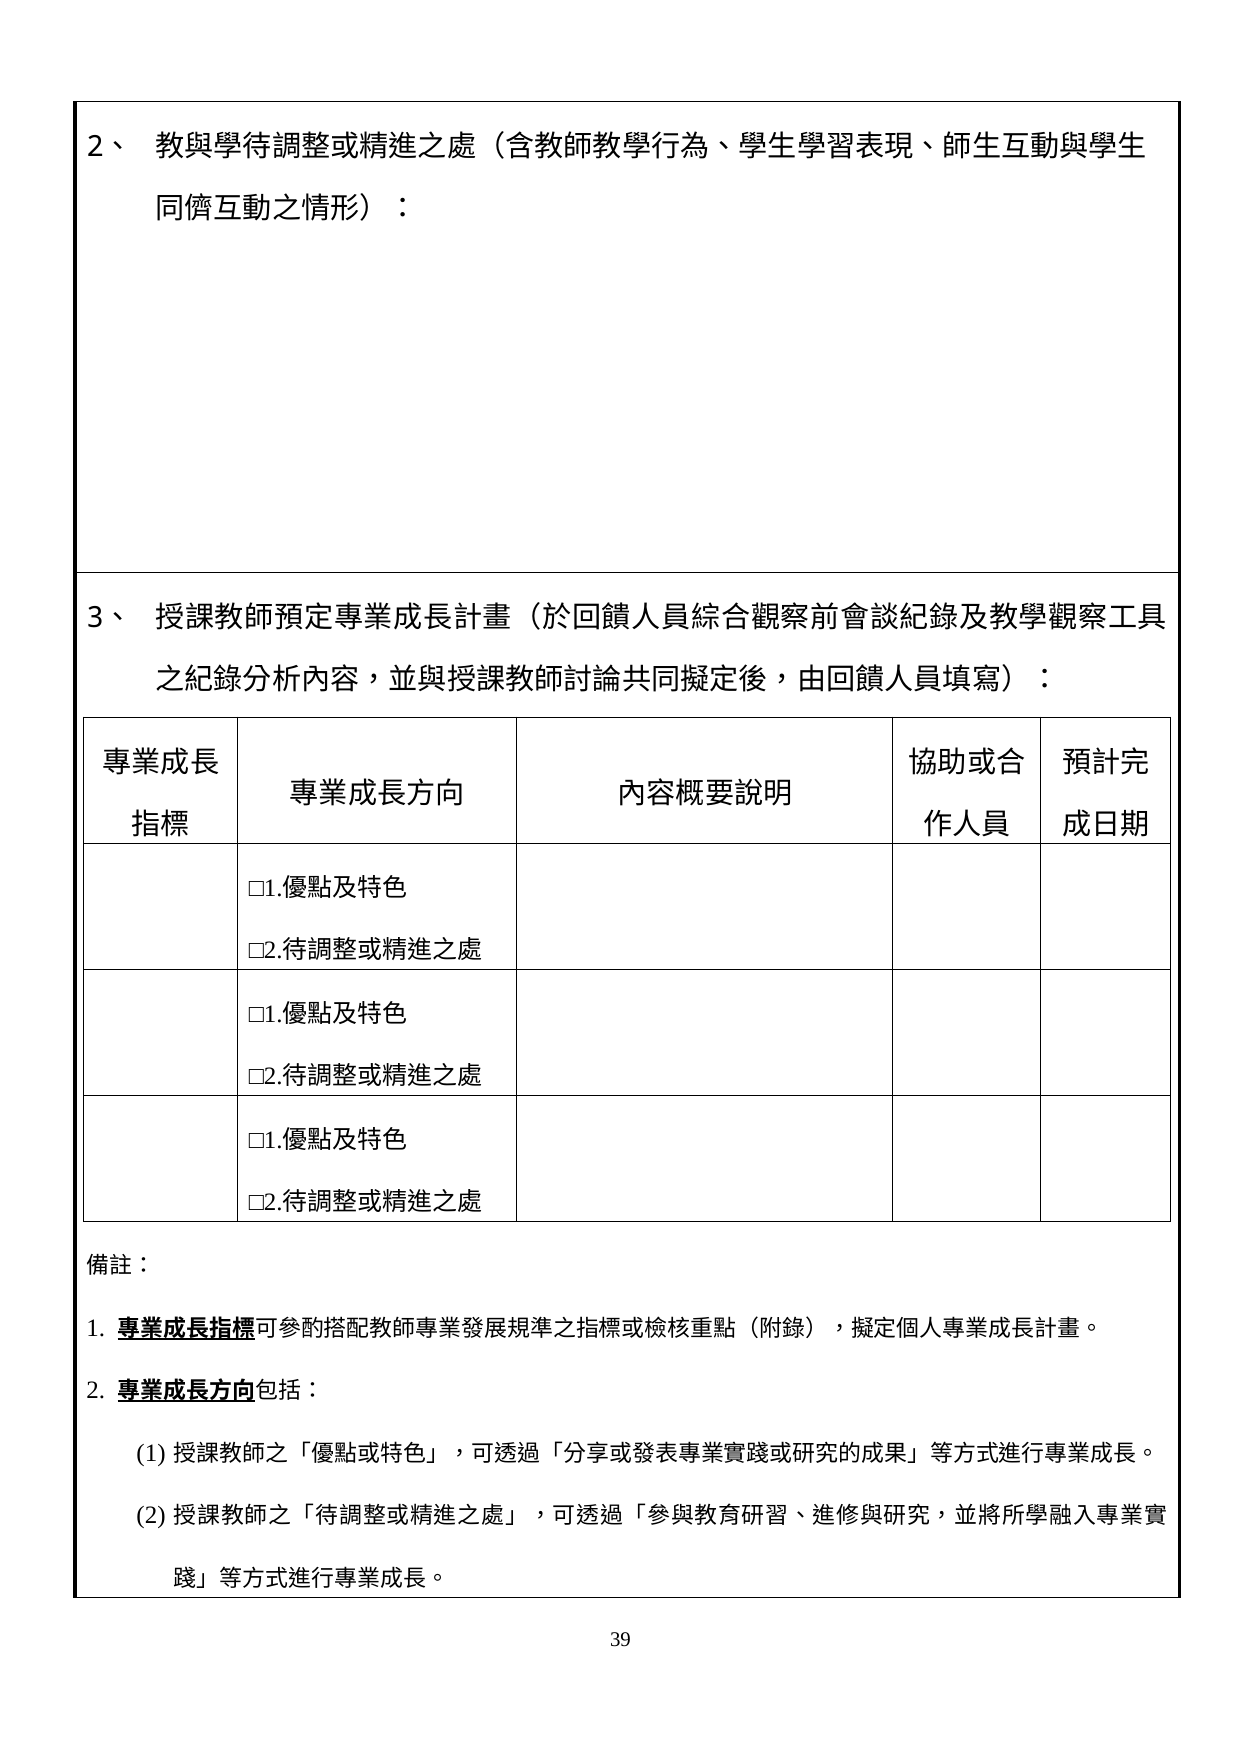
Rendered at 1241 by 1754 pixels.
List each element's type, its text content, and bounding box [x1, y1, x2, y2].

table_cell □1.優點及特色 □2.待調整或精進之處 [238, 844, 516, 969]
table_cell [893, 1096, 1040, 1221]
table_cell □1.優點及特色 □2.待調整或精進之處 [238, 970, 516, 1095]
table_cell [893, 970, 1040, 1095]
table_header 內容概要說明 [517, 718, 892, 843]
table_cell [517, 844, 892, 969]
table_cell [517, 1096, 892, 1221]
table_cell [893, 844, 1040, 969]
table_cell [1041, 844, 1170, 969]
table_cell □1.優點及特色 □2.待調整或精進之處 [238, 1096, 516, 1221]
table_cell 授課教師預定專業成長計畫（於回饋人員綜合觀察前會談紀錄及教學觀察工具之紀錄分析內容，並與授課教師討論共同擬定後，由回饋人員填寫）： 備註： 專業成長指標可參酌搭配教師專業發展規準之指標或檢核重點（附錄），擬定個人專業成長計畫。 專業成長方向包括： 授課教師之「優點或特色」，可透過「分享或發表專業實踐或研究的成果」等方式進行專業成長。 授課教師之「待調整或精進之處」，可透過「參與教育研習、進修與研究，並將所學融入專業實踐」等方式進行專業成長。 內容概要說明請簡述，例如： 優點或特色：於校內外發表分享或示範教學、組織或領導社群研發、辦理推廣活動等。 待調整或精進之處：研讀書籍或數位文獻、諮詢專家教師或學者、參加研習或學習社群、重新試驗教學、進行教學行動研究等。 可依實際需要增列表格。 [77, 573, 1178, 1597]
table_cell [1041, 1096, 1170, 1221]
table_cell [517, 970, 892, 1095]
table_cell [84, 844, 237, 969]
table_cell [84, 1096, 237, 1221]
table_header 專業成長方向 [238, 718, 516, 843]
table_cell [84, 970, 237, 1095]
table_header 協助或合作人員 [893, 718, 1040, 843]
table_header 專業成長指標 [84, 718, 237, 843]
table_cell [1041, 970, 1170, 1095]
table_cell 教與學待調整或精進之處（含教師教學行為、學生學習表現、師生互動與學生同儕互動之情形）： [77, 102, 1178, 572]
table_header 預計完成日期 [1041, 718, 1170, 843]
